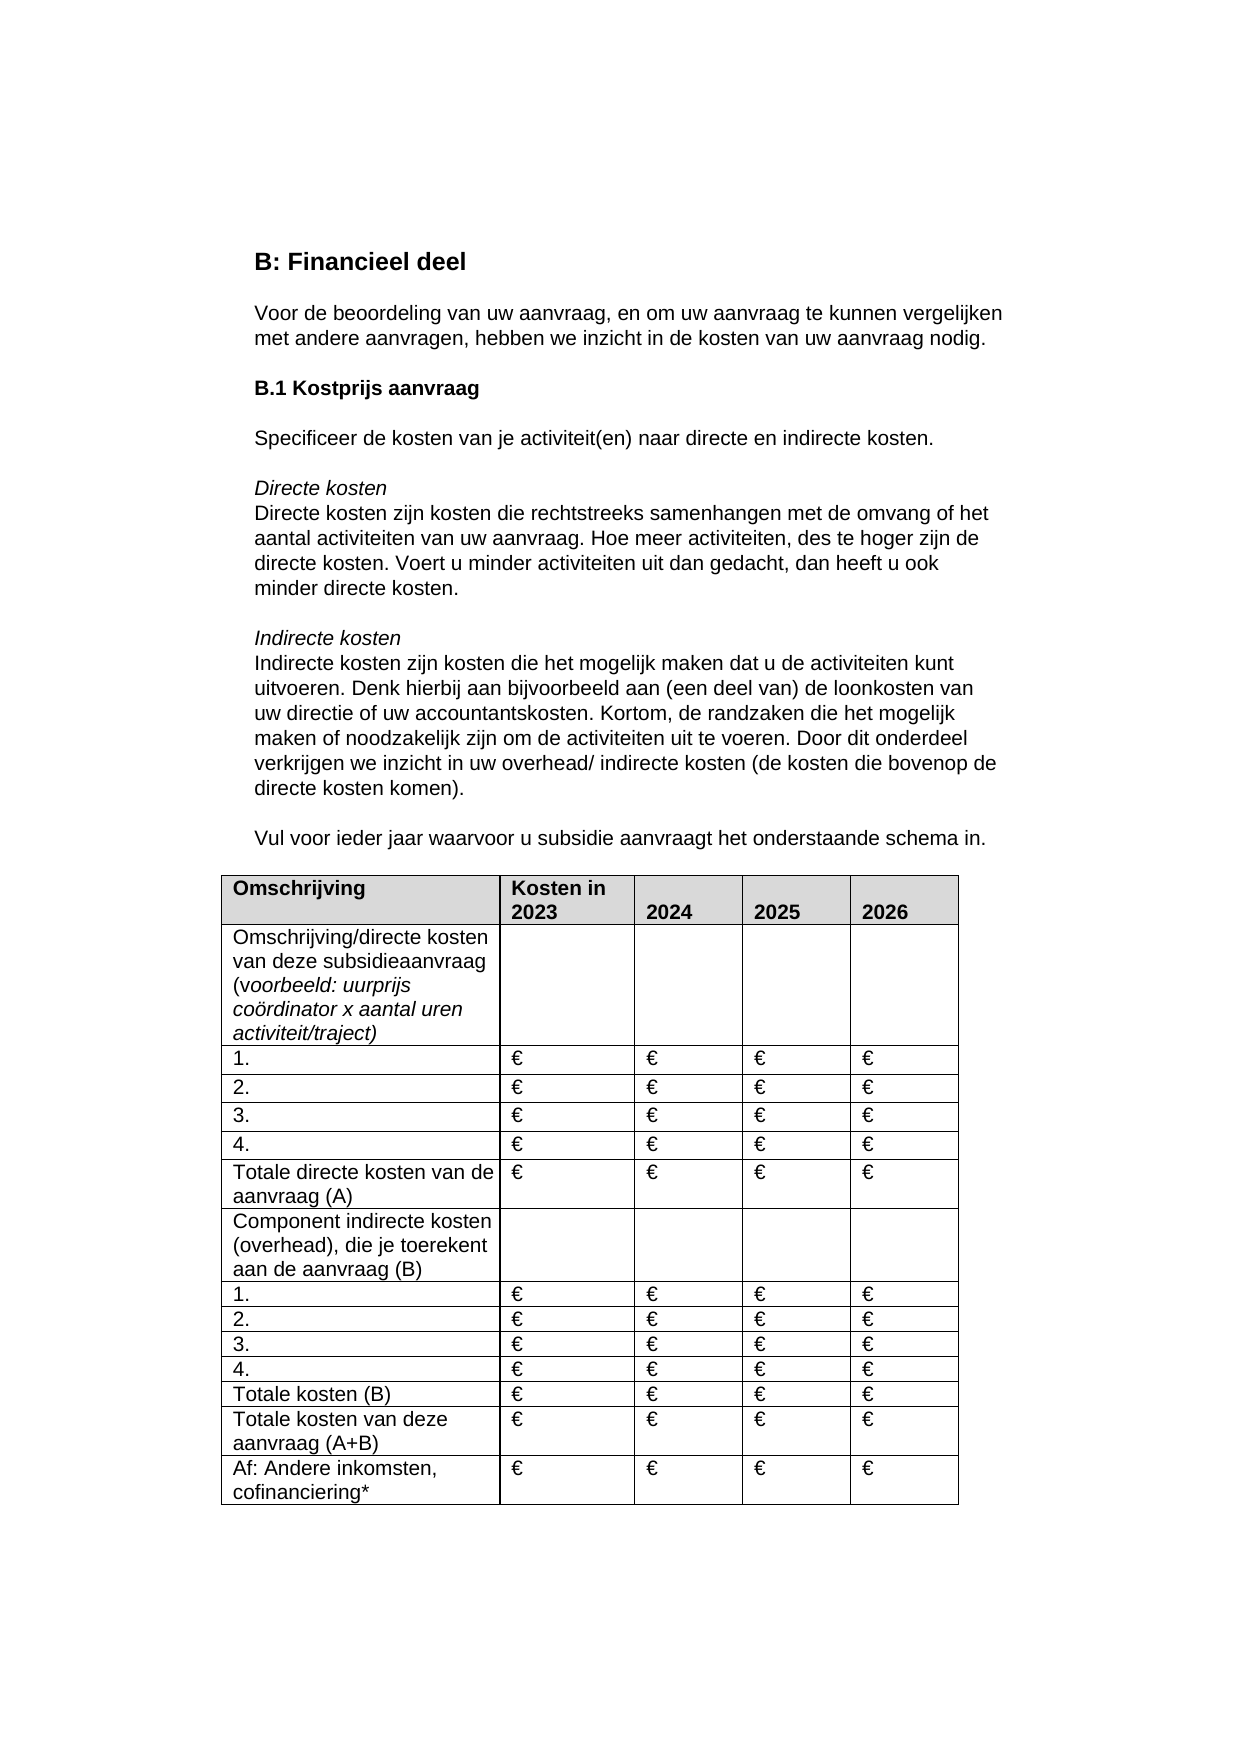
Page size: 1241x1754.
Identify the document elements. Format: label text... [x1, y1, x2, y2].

table_cell € [635, 1382, 742, 1406]
table_cell [635, 925, 742, 1045]
table_cell € [851, 1046, 958, 1073]
table_cell € [635, 1456, 742, 1504]
table_cell € [635, 1332, 742, 1356]
table_cell [635, 1209, 742, 1281]
table_cell € [743, 1407, 850, 1455]
table_cell [222, 1046, 499, 1073]
table_cell € [635, 1132, 742, 1159]
table_cell € [501, 1407, 634, 1455]
table_cell [743, 1209, 850, 1281]
table_cell € [635, 1307, 742, 1331]
table_cell € [635, 1046, 742, 1073]
text Voor de beoordeling van uw aanvraag, en om uw aanvraag te kunnen vergelijken met andere aanvragen, hebben we inzicht in de kosten van uw aanvraag nodig. [254, 300, 1006, 350]
text Indirecte kosten [254, 625, 1006, 650]
table_cell [851, 1209, 958, 1281]
text B.1 Kostprijs aanvraag [254, 375, 1006, 400]
table_cell Af: Andere inkomsten, cofinanciering* [222, 1456, 499, 1504]
table_cell [501, 925, 634, 1045]
table_cell € [635, 1103, 742, 1131]
table_cell [222, 1132, 499, 1159]
table_cell € [501, 1075, 634, 1102]
table_cell Totale kosten van deze aanvraag (A+B) [222, 1407, 499, 1455]
table_cell € [501, 1132, 634, 1159]
table_cell [743, 925, 850, 1045]
table_cell € [501, 1357, 634, 1381]
table_cell € [851, 1160, 958, 1208]
table_cell [222, 1075, 499, 1102]
table_cell € [635, 1407, 742, 1455]
table_cell Omschrijving/directe kosten van deze subsidieaanvraag (voorbeeld: uurprijs coördinator x aantal uren activiteit/traject) [222, 925, 499, 1045]
table_cell € [851, 1282, 958, 1306]
table_cell € [743, 1332, 850, 1356]
table_cell Totale kosten (B) [222, 1382, 499, 1406]
text Directe kosten zijn kosten die rechtstreeks samenhangen met de omvang of het aantal activiteiten van uw aanvraag. Hoe meer activiteiten, des te hoger zijn de directe kosten. Voert u minder activiteiten uit dan gedacht, dan heeft u ook minder directe kosten. [254, 500, 1006, 600]
table_cell € [635, 1282, 742, 1306]
table_cell € [851, 1407, 958, 1455]
table_cell € [851, 1456, 958, 1504]
table_cell 2. [222, 1307, 499, 1331]
table_cell [222, 1103, 499, 1131]
table_cell € [743, 1160, 850, 1208]
text Vul voor ieder jaar waarvoor u subsidie aanvraagt het onderstaande schema in. [254, 825, 1006, 850]
table_cell € [501, 1382, 634, 1406]
table_cell Totale directe kosten van de aanvraag (A) [222, 1160, 499, 1208]
table_cell € [851, 1357, 958, 1381]
table_cell € [743, 1382, 850, 1406]
table_cell 1. [222, 1282, 499, 1306]
table_header 2026 [851, 876, 958, 924]
text Indirecte kosten zijn kosten die het mogelijk maken dat u de activiteiten kunt uitvoeren. Denk hierbij aan bijvoorbeeld aan (een deel van) de loonkosten van uw directie of uw accountantskosten. Kortom, de randzaken die het mogelijk maken of noodzakelijk zijn om de activiteiten uit te voeren. Door dit onderdeel verkrijgen we inzicht in uw overhead/ indirecte kosten (de kosten die bovenop de directe kosten komen). [254, 650, 1006, 800]
table_header 2024 [635, 876, 742, 924]
table_header 2025 [743, 876, 850, 924]
table_cell € [851, 1103, 958, 1131]
table_cell € [743, 1307, 850, 1331]
table_cell € [635, 1160, 742, 1208]
table_header Kosten in 2023 [501, 876, 634, 924]
table_cell € [501, 1456, 634, 1504]
table_cell € [743, 1282, 850, 1306]
text Directe kosten [254, 475, 1006, 500]
table_cell € [851, 1382, 958, 1406]
table_cell € [851, 1332, 958, 1356]
table_cell [501, 1209, 634, 1281]
table_cell € [501, 1103, 634, 1131]
table_cell € [743, 1132, 850, 1159]
table_cell € [501, 1046, 634, 1073]
table_header Omschrijving [222, 876, 499, 924]
table_cell € [851, 1307, 958, 1331]
table_cell € [501, 1160, 634, 1208]
text B: Financieel deel [254, 250, 1006, 275]
table_cell € [501, 1282, 634, 1306]
table_cell € [743, 1075, 850, 1102]
table_cell € [851, 1132, 958, 1159]
table_cell 3. [222, 1332, 499, 1356]
table_cell Component indirecte kosten (overhead), die je toerekent aan de aanvraag (B) [222, 1209, 499, 1281]
table_cell € [501, 1307, 634, 1331]
table_cell [851, 925, 958, 1045]
table_cell 4. [222, 1357, 499, 1381]
table_cell € [743, 1046, 850, 1073]
table_cell € [635, 1075, 742, 1102]
table_cell € [851, 1075, 958, 1102]
table_cell € [743, 1357, 850, 1381]
table_cell € [743, 1456, 850, 1504]
text Specificeer de kosten van je activiteit(en) naar directe en indirecte kosten. [254, 425, 1006, 450]
table_cell € [501, 1332, 634, 1356]
table_cell € [635, 1357, 742, 1381]
table_cell € [743, 1103, 850, 1131]
